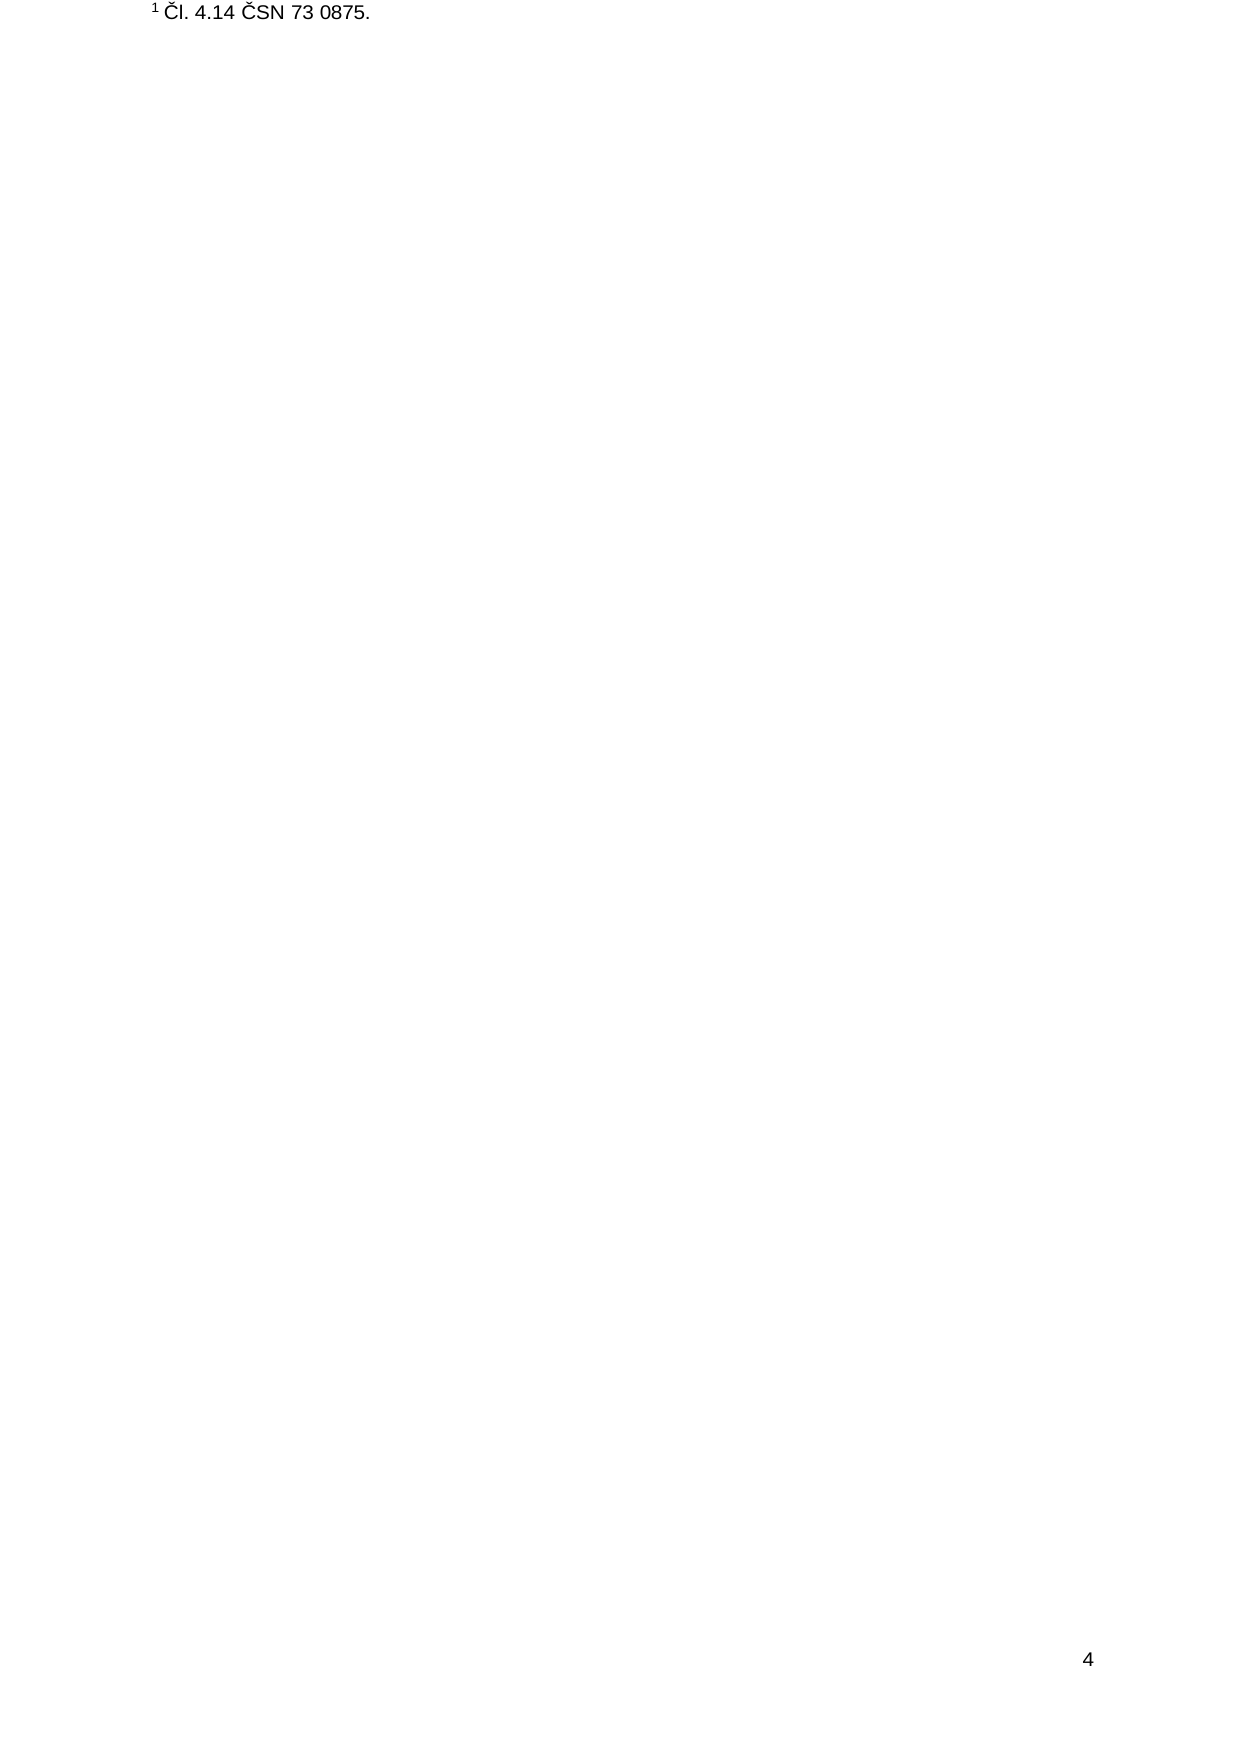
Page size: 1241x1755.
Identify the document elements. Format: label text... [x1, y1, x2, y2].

text 1 Čl. 4.14 ČSN 73 0875. [151, 0, 1241, 24]
